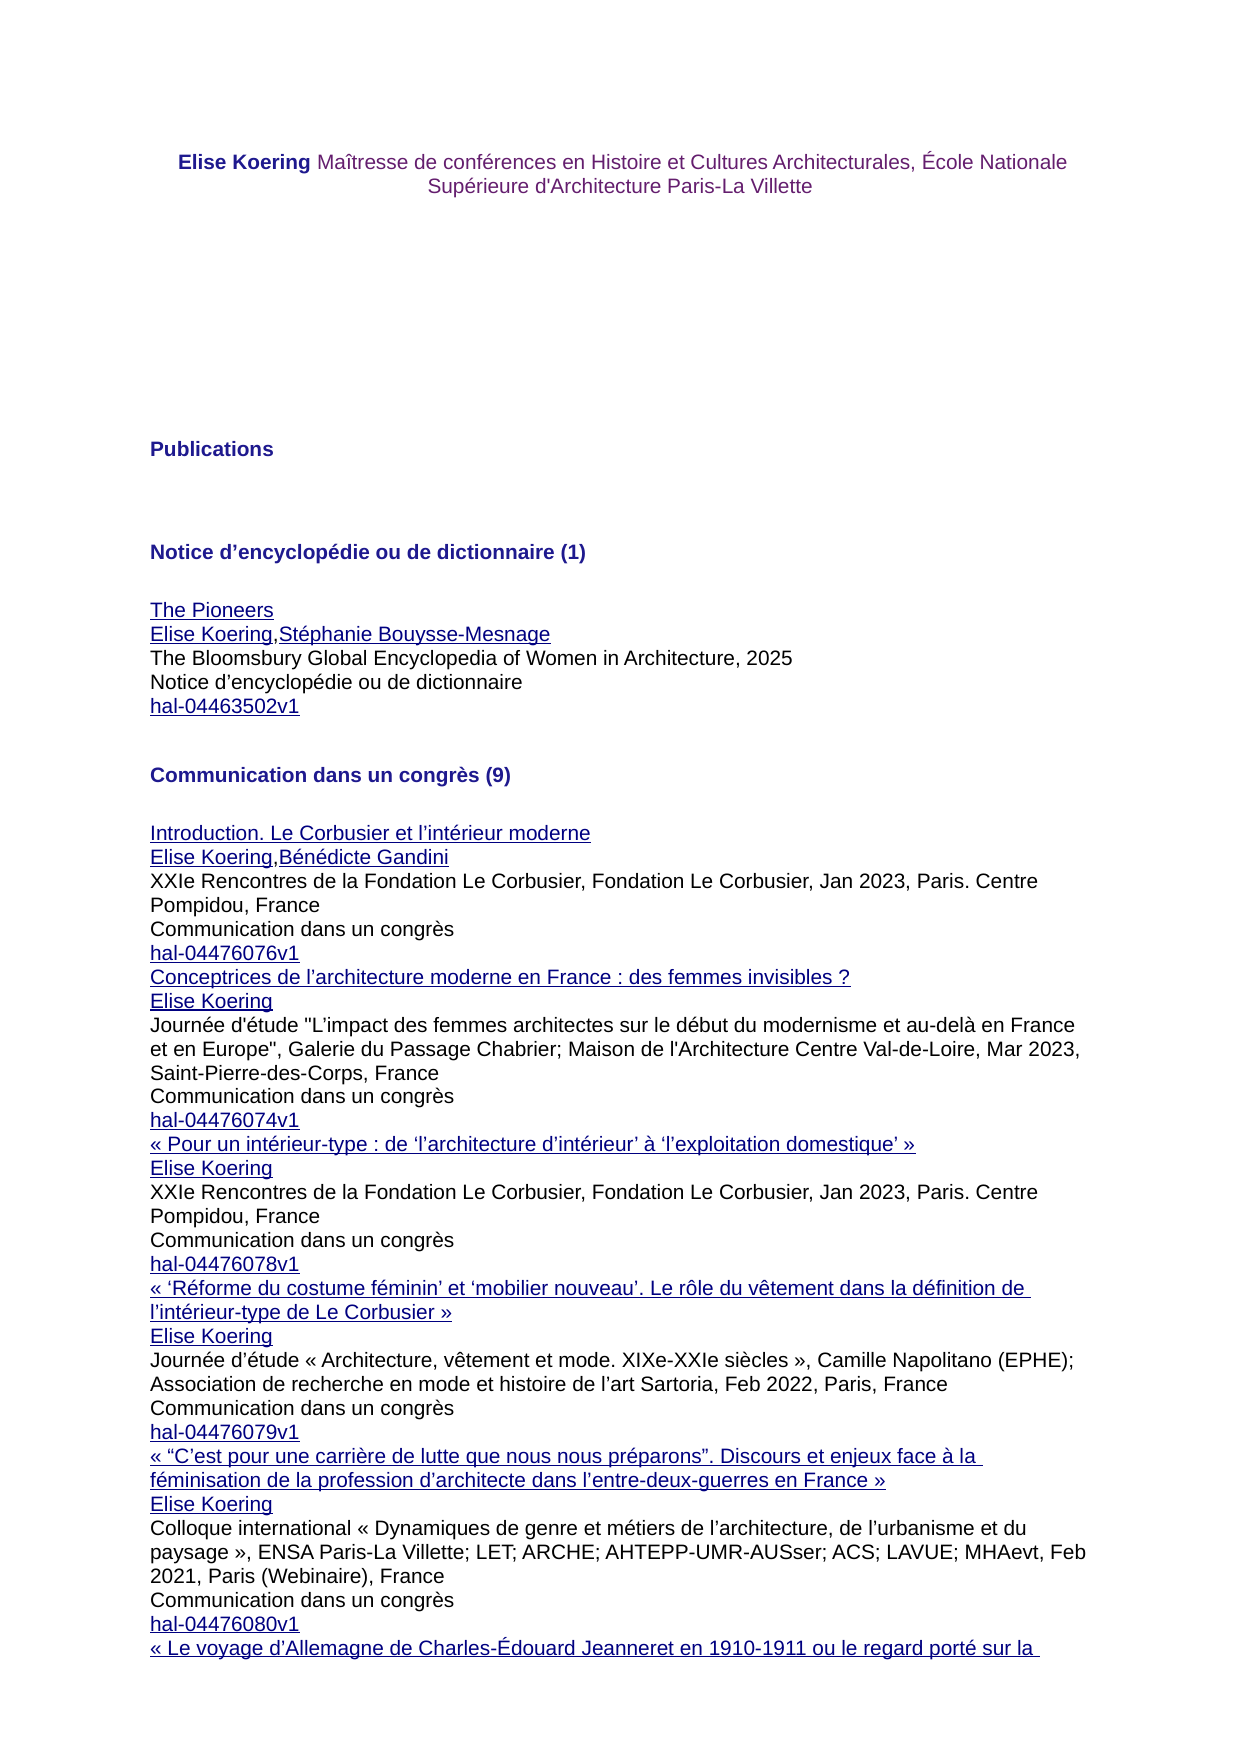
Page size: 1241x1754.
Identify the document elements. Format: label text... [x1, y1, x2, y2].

subtitle Notice d’encyclopédie ou de dictionnaire (1) [150, 539, 1090, 563]
table_header The Pioneers Elise Koering,Stéphanie Bouysse-Mesnage The Bloomsbury Global Encyclopedia of Women in Architecture, 2025 Notice d’encyclopédie ou de dictionnaire hal-04463502v1 [150, 598, 1090, 718]
subtitle Communication dans un congrès (9) [150, 762, 1090, 786]
table_cell « Le voyage d’Allemagne de Charles-Édouard Jeanneret en 1910-1911 ou le regard porté sur la [150, 1635, 1090, 1659]
table_header Introduction. Le Corbusier et l’intérieur moderne Elise Koering,Bénédicte Gandini XXIe Rencontres de la Fondation Le Corbusier, Fondation Le Corbusier, Jan 2023, Paris. Centre Pompidou, France Communication dans un congrès hal-04476076v1 [150, 821, 1090, 964]
subtitle Elise Koering Maîtresse de conférences en Histoire et Cultures Architecturales, École Nationale Supérieure d'Architecture Paris-La Villette [150, 150, 1090, 198]
table_cell Conceptrices de l’architecture moderne en France : des femmes invisibles ? Elise Koering Journée d'étude "L’impact des femmes architectes sur le début du modernisme et au-delà en France et en Europe", Galerie du Passage Chabrier; Maison de l'Architecture Centre Val-de-Loire, Mar 2023, Saint-Pierre-des-Corps, France Communication dans un congrès hal-04476074v1 [150, 965, 1090, 1132]
subtitle Publications [150, 436, 1090, 460]
table_cell « Pour un intérieur-type : de ‘l’architecture d’intérieur’ à ‘l’exploitation domestique’ » Elise Koering XXIe Rencontres de la Fondation Le Corbusier, Fondation Le Corbusier, Jan 2023, Paris. Centre Pompidou, France Communication dans un congrès hal-04476078v1 [150, 1132, 1090, 1276]
table_cell « ‘Réforme du costume féminin’ et ‘mobilier nouveau’. Le rôle du vêtement dans la définition de l’intérieur-type de Le Corbusier » Elise Koering Journée d’étude « Architecture, vêtement et mode. XIXe-XXIe siècles », Camille Napolitano (EPHE); Association de recherche en mode et histoire de l’art Sartoria, Feb 2022, Paris, France Communication dans un congrès hal-04476079v1 [150, 1276, 1090, 1444]
table_cell « “C’est pour une carrière de lutte que nous nous préparons”. Discours et enjeux face à la féminisation de la profession d’architecte dans l’entre-deux-guerres en France » Elise Koering Colloque international « Dynamiques de genre et métiers de l’architecture, de l’urbanisme et du paysage », ENSA Paris-La Villette; LET; ARCHE; AHTEPP-UMR-AUSser; ACS; LAVUE; MHAevt, Feb 2021, Paris (Webinaire), France Communication dans un congrès hal-04476080v1 [150, 1444, 1090, 1635]
